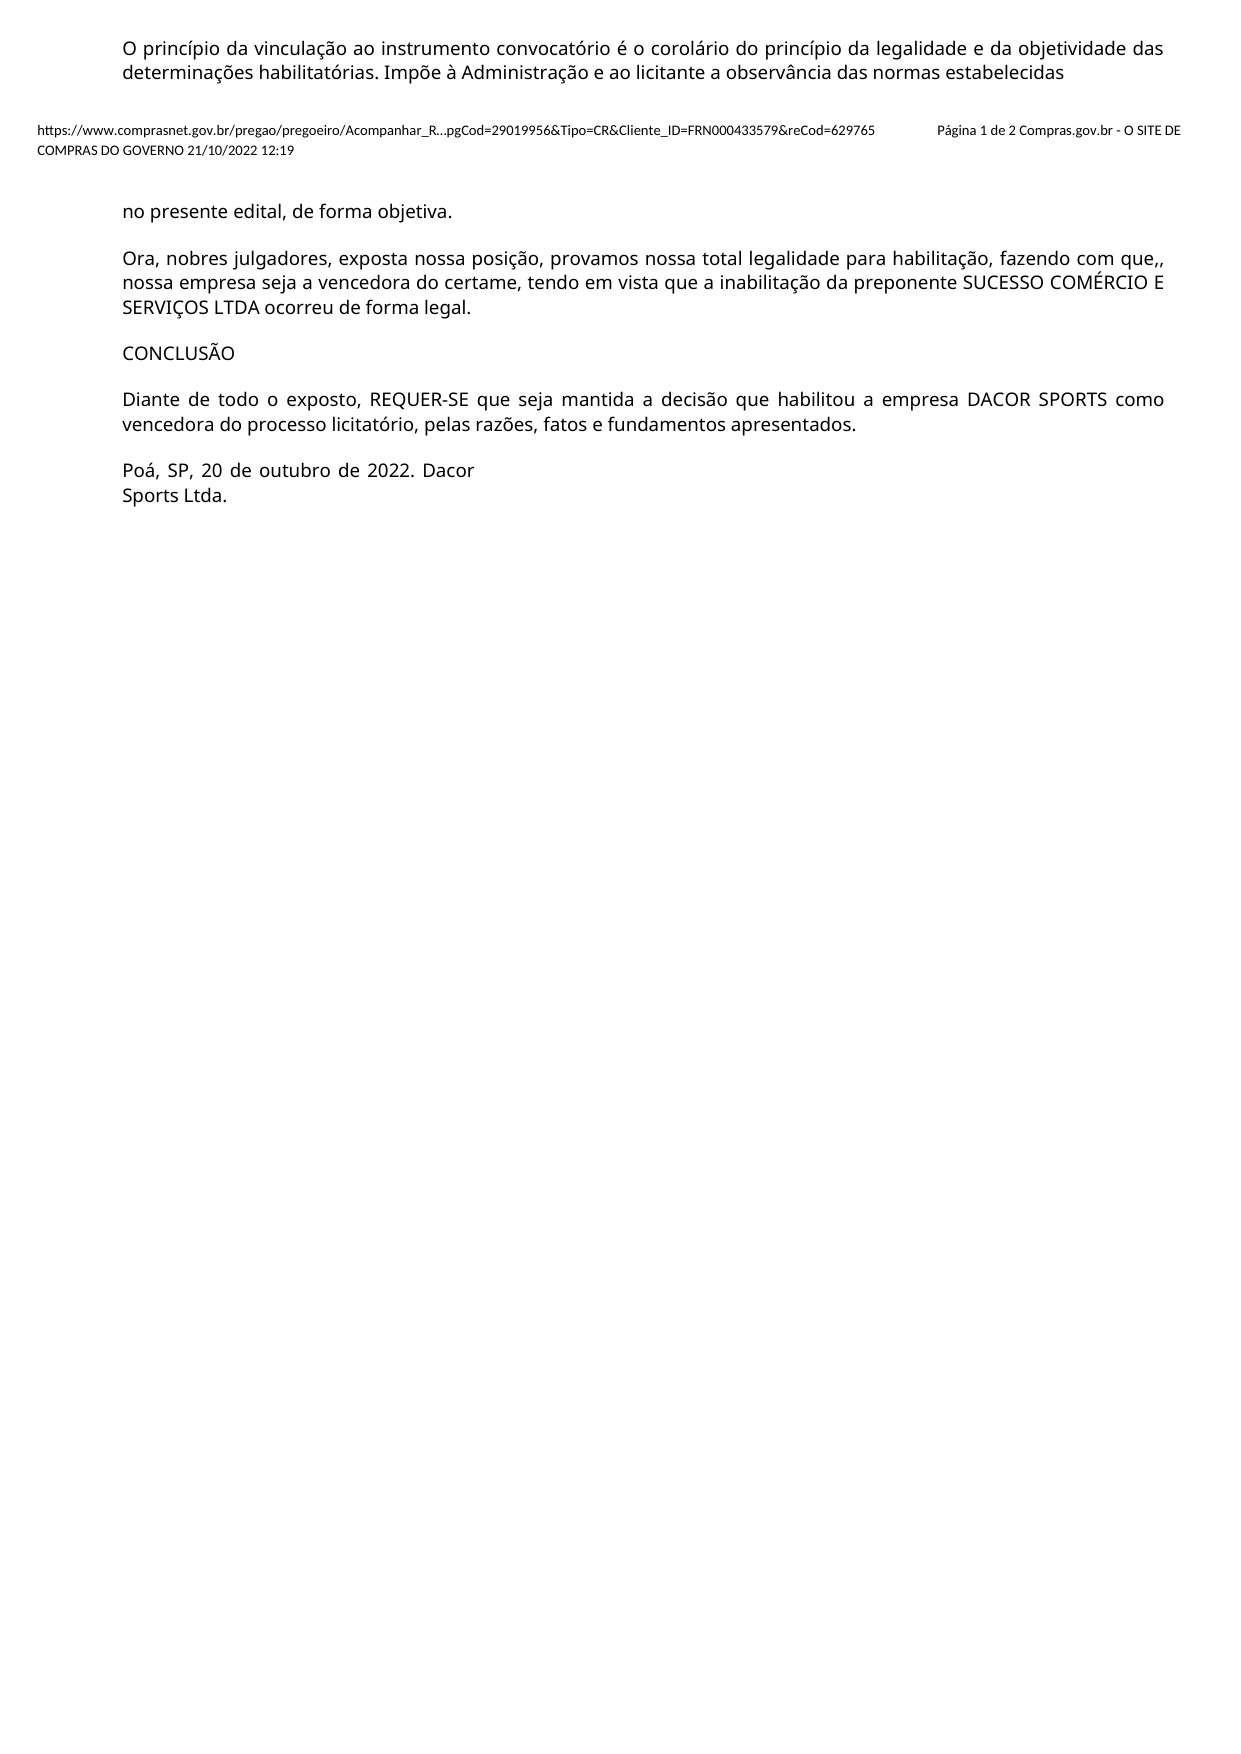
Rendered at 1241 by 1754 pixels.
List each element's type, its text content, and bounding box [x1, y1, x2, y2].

text Poá, SP, 20 de outubro de 2022. Dacor Sports Ltda. [122, 458, 475, 507]
text Fechar [37, 548, 1202, 586]
text Ora, nobres julgadores, exposta nossa posição, provamos nossa total legalidade para habilitação, fazendo com que,, nossa empresa seja a vencedora do certame, tendo em vista que a inabilitação da preponente SUCESSO COMÉRCIO E SERVIÇOS LTDA ocorreu de forma legal. [122, 245, 1166, 319]
text CONCLUSÃO [122, 341, 1166, 366]
text no presente edital, de forma objetiva. [122, 199, 1166, 224]
text Diante de todo o exposto, REQUER-SE que seja mantida a decisão que habilitou a empresa DACOR SPORTS como vencedora do processo licitatório, pelas razões, fatos e fundamentos apresentados. [122, 387, 1166, 437]
text O princípio da vinculação ao instrumento convocatório é o corolário do princípio da legalidade e da objetividade das determinações habilitatórias. Impõe à Administração e ao licitante a observância das normas estabelecidas [122, 36, 1166, 85]
text https://www.comprasnet.gov.br/pregao/pregoeiro/Acompanhar_R…pgCod=29019956&Tipo=CR&Cliente_ID=FRN000433579&reCod=629765 Página 1 de 2 Compras.gov.br - O SITE DE COMPRAS DO GOVERNO 21/10/2022 12:19 [37, 121, 1204, 158]
